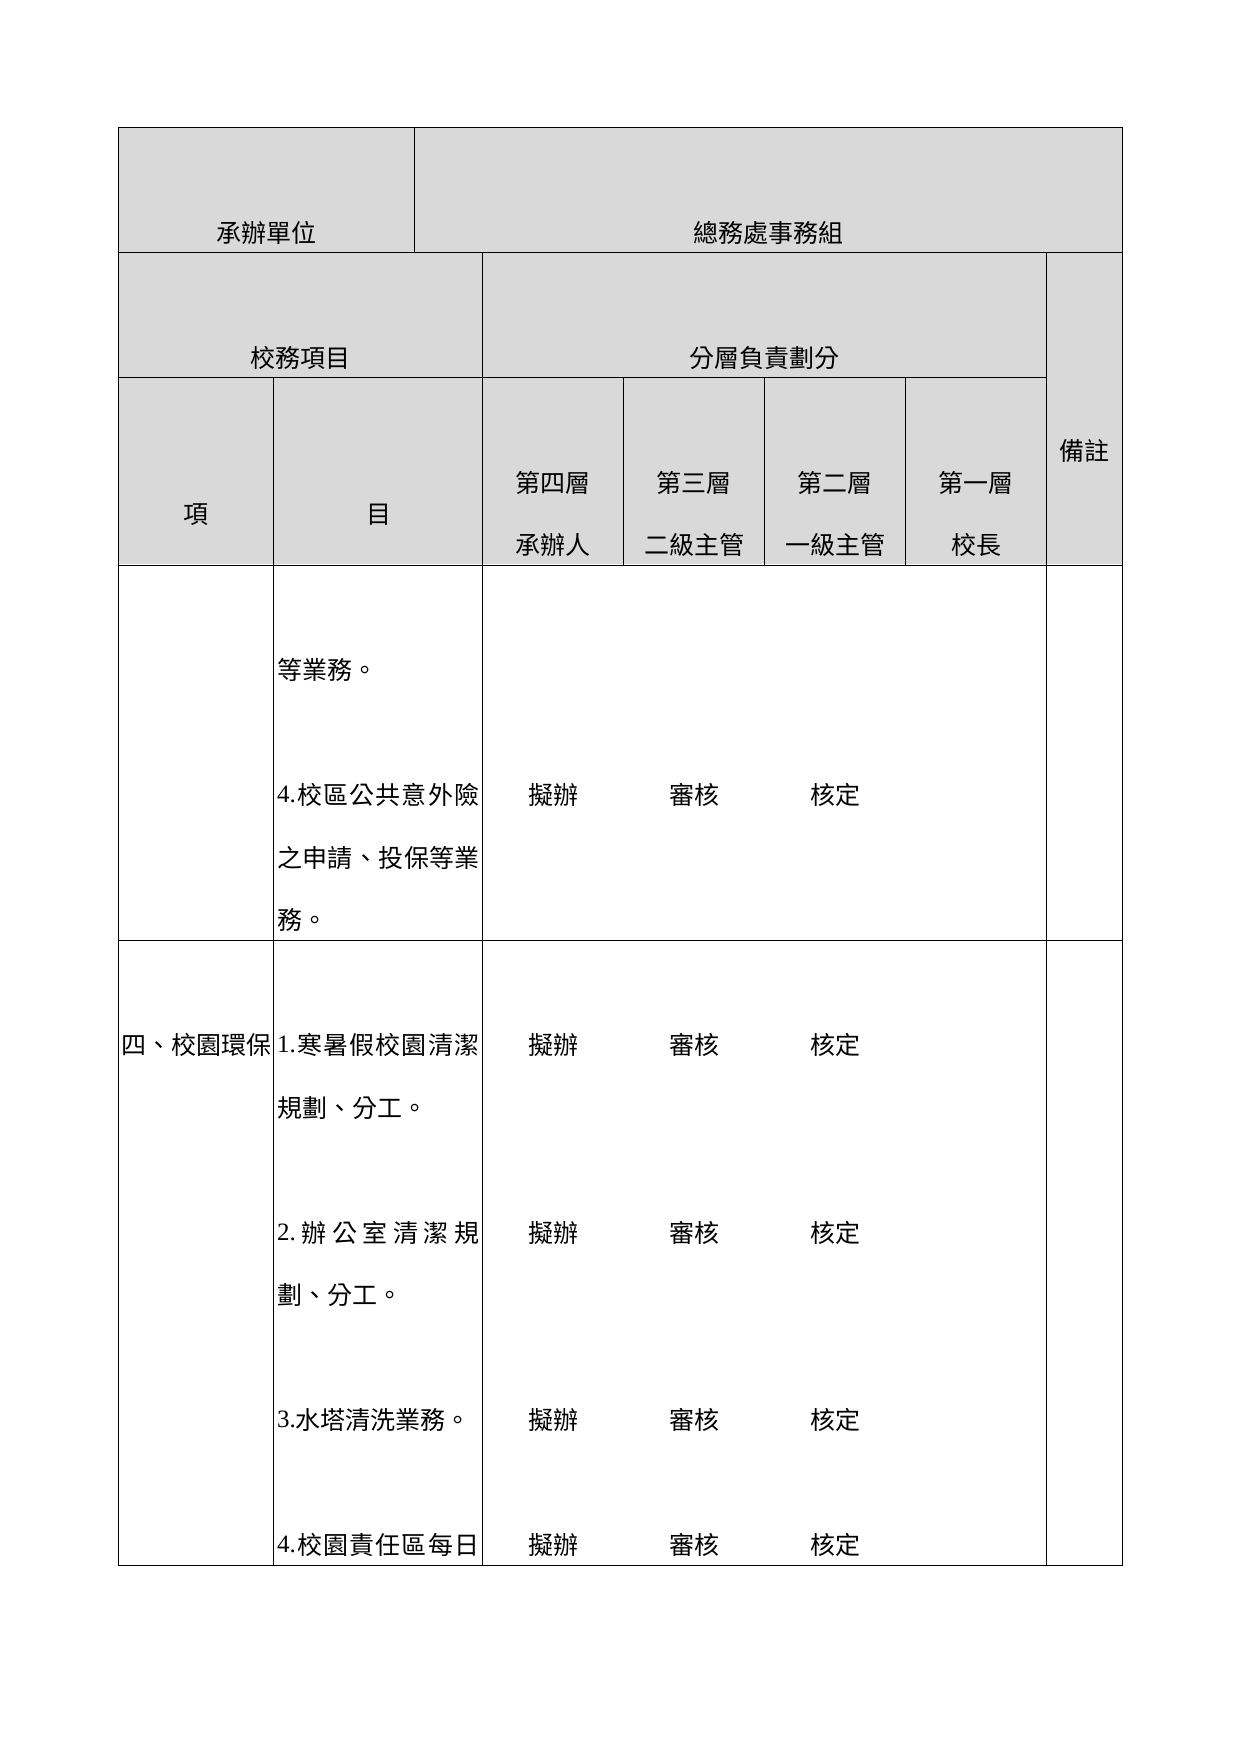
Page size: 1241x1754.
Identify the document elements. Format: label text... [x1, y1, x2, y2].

table_cell 審核 [624, 1440, 764, 1564]
table_header 總務處事務組 [415, 128, 1122, 252]
table_cell 第三層 二級主管 [624, 378, 764, 564]
table_cell 核定 [764, 1315, 905, 1439]
table_cell 審核 [624, 941, 764, 1127]
table_cell 備註 [1047, 253, 1122, 564]
table_cell 四、校園環保 [119, 941, 273, 1564]
table_cell [905, 941, 1046, 1127]
table_cell 4.校園責任區每日 [274, 1440, 482, 1564]
table_cell 第四層 承辦人 [483, 378, 623, 564]
table_cell [905, 1440, 1046, 1564]
table_cell [1047, 941, 1122, 1127]
table_cell 擬辦 [483, 690, 623, 939]
table_cell 1.寒暑假校園清潔規劃、分工。 [274, 941, 482, 1127]
table_cell 目 [274, 378, 482, 564]
table_cell 擬辦 [483, 1440, 623, 1564]
table_cell 審核 [624, 1315, 764, 1439]
table_cell 擬辦 [483, 941, 623, 1127]
table_cell 第一層 校長 [906, 378, 1046, 564]
table_cell 核定 [764, 690, 905, 939]
table_cell [905, 690, 1046, 939]
table_cell 核定 [764, 1127, 905, 1314]
table_cell [1047, 1127, 1122, 1314]
table_cell [905, 1127, 1046, 1314]
table_cell 擬辦 [483, 1315, 623, 1439]
table_cell 2.辦公室清潔規劃、分工。 [274, 1127, 482, 1314]
table_cell 第二層 一級主管 [765, 378, 905, 564]
table_cell 項 [119, 378, 273, 564]
table_cell 校務項目 [119, 253, 482, 377]
table_cell [119, 566, 273, 939]
table_cell [483, 566, 623, 689]
table_cell 等業務。 [274, 566, 482, 689]
table_cell [1047, 1315, 1122, 1439]
table_cell 核定 [764, 1440, 905, 1564]
table_header 承辦單位 [119, 128, 414, 252]
table_cell [905, 1315, 1046, 1439]
table_cell [1047, 566, 1122, 689]
table_cell 核定 [764, 941, 905, 1127]
table_cell [624, 566, 764, 689]
table_cell 審核 [624, 1127, 764, 1314]
table_cell 3.水塔清洗業務。 [274, 1315, 482, 1439]
table_cell [1047, 1440, 1122, 1564]
table_cell 擬辦 [483, 1127, 623, 1314]
table_cell 分層負責劃分 [483, 253, 1046, 377]
table_cell [764, 566, 905, 689]
table_cell [905, 566, 1046, 689]
table_cell 審核 [624, 690, 764, 939]
table_cell [1047, 690, 1122, 939]
table_cell 4.校區公共意外險之申請、投保等業務。 [274, 690, 482, 939]
